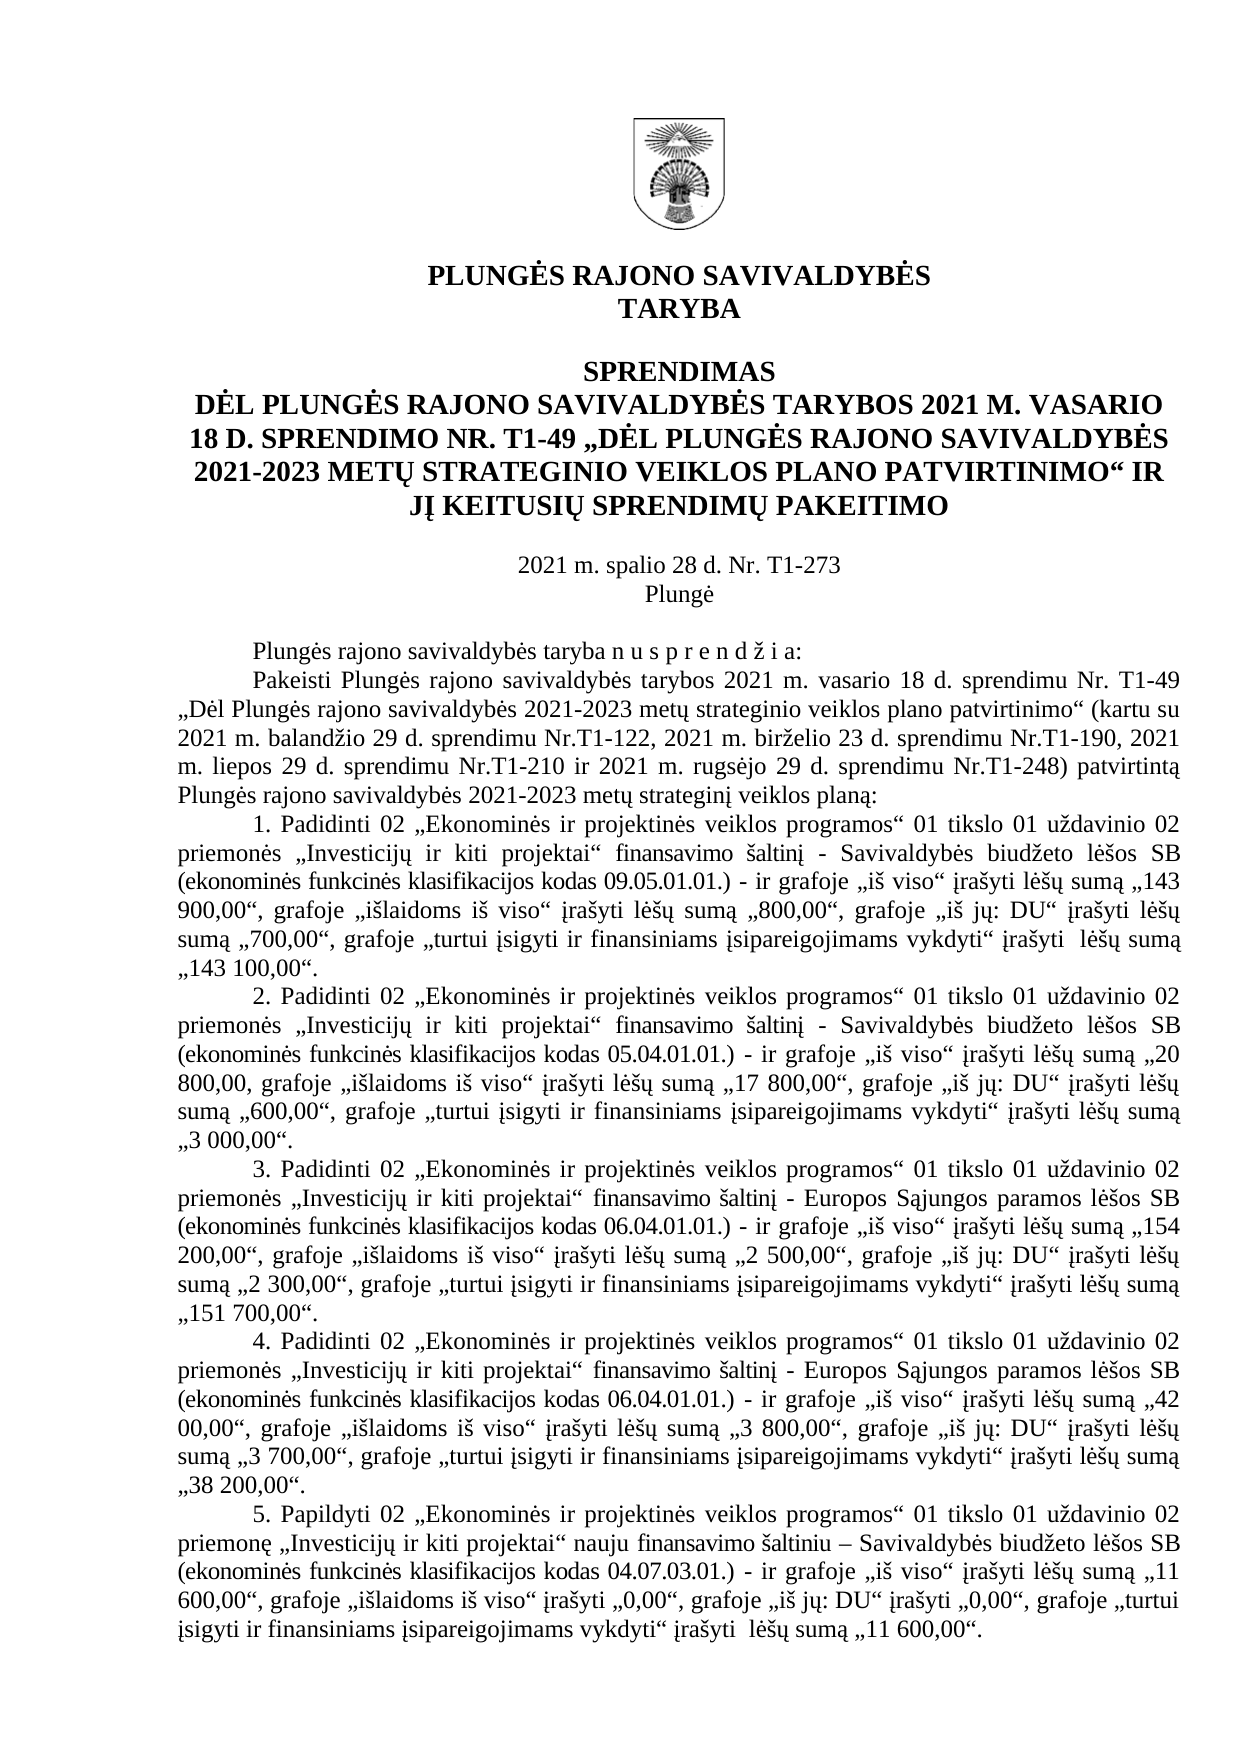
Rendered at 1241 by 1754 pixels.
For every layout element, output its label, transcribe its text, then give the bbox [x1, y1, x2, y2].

text 2. Padidinti 02 „Ekonominės ir projektinės veiklos programos“ 01 tikslo 01 uždavinio 02 priemonės „Investicijų ir kiti projektai“ finansavimo šaltinį - Savivaldybės biudžeto lėšos SB (ekonominės funkcinės klasifikacijos kodas 05.04.01.01.) - ir grafoje „iš viso“ įrašyti lėšų sumą „20 800,00, grafoje „išlaidoms iš viso“ įrašyti lėšų sumą „17 800,00“, grafoje „iš jų: DU“ įrašyti lėšų sumą „600,00“, grafoje „turtui įsigyti ir finansiniams įsipareigojimams vykdyti“ įrašyti lėšų sumą „3 000,00“. [177, 981, 1181, 1154]
text Pakeisti Plungės rajono savivaldybės tarybos 2021 m. vasario 18 d. sprendimu Nr. T1-49 „Dėl Plungės rajono savivaldybės 2021-2023 metų strateginio veiklos plano patvirtinimo“ (kartu su 2021 m. balandžio 29 d. sprendimu Nr.T1-122, 2021 m. birželio 23 d. sprendimu Nr.T1-190, 2021 m. liepos 29 d. sprendimu Nr.T1-210 ir 2021 m. rugsėjo 29 d. sprendimu Nr.T1-248) patvirtintą Plungės rajono savivaldybės 2021-2023 metų strateginį veiklos planą: [177, 665, 1181, 809]
text DĖL PLUNGĖS RAJONO SAVIVALDYBĖS TARYBOS 2021 M. VASARIO 18 D. SPRENDIMO NR. T1-49 „DĖL PLUNGĖS RAJONO SAVIVALDYBĖS 2021-2023 METŲ STRATEGINIO VEIKLOS PLANO PATVIRTINIMO“ IR JĮ KEITUSIŲ SPRENDIMŲ PAKEITIMO [177, 387, 1181, 521]
text PLUNGĖS RAJONO SAVIVALDYBĖS [177, 258, 1181, 291]
text 1. Padidinti 02 „Ekonominės ir projektinės veiklos programos“ 01 tikslo 01 uždavinio 02 priemonės „Investicijų ir kiti projektai“ finansavimo šaltinį - Savivaldybės biudžeto lėšos SB (ekonominės funkcinės klasifikacijos kodas 09.05.01.01.) - ir grafoje „iš viso“ įrašyti lėšų sumą „143 900,00“, grafoje „išlaidoms iš viso“ įrašyti lėšų sumą „800,00“, grafoje „iš jų: DU“ įrašyti lėšų sumą „700,00“, grafoje „turtui įsigyti ir finansiniams įsipareigojimams vykdyti“ įrašyti lėšų sumą „143 100,00“. [177, 809, 1181, 981]
text 4. Padidinti 02 „Ekonominės ir projektinės veiklos programos“ 01 tikslo 01 uždavinio 02 priemonės „Investicijų ir kiti projektai“ finansavimo šaltinį - Europos Sąjungos paramos lėšos SB (ekonominės funkcinės klasifikacijos kodas 06.04.01.01.) - ir grafoje „iš viso“ įrašyti lėšų sumą „42 00,00“, grafoje „išlaidoms iš viso“ įrašyti lėšų sumą „3 800,00“, grafoje „iš jų: DU“ įrašyti lėšų sumą „3 700,00“, grafoje „turtui įsigyti ir finansiniams įsipareigojimams vykdyti“ įrašyti lėšų sumą „38 200,00“. [177, 1326, 1181, 1499]
text 5. Papildyti 02 „Ekonominės ir projektinės veiklos programos“ 01 tikslo 01 uždavinio 02 priemonę „Investicijų ir kiti projektai“ nauju finansavimo šaltiniu – Savivaldybės biudžeto lėšos SB (ekonominės funkcinės klasifikacijos kodas 04.07.03.01.) - ir grafoje „iš viso“ įrašyti lėšų sumą „11 600,00“, grafoje „išlaidoms iš viso“ įrašyti „0,00“, grafoje „iš jų: DU“ įrašyti „0,00“, grafoje „turtui įsigyti ir finansiniams įsipareigojimams vykdyti“ įrašyti lėšų sumą „11 600,00“. [177, 1499, 1181, 1643]
text 2021 m. spalio 28 d. Nr. T1-273 [177, 550, 1181, 579]
text Plungė [177, 579, 1181, 608]
text SPRENDIMAS [177, 354, 1181, 387]
text 3. Padidinti 02 „Ekonominės ir projektinės veiklos programos“ 01 tikslo 01 uždavinio 02 priemonės „Investicijų ir kiti projektai“ finansavimo šaltinį - Europos Sąjungos paramos lėšos SB (ekonominės funkcinės klasifikacijos kodas 06.04.01.01.) - ir grafoje „iš viso“ įrašyti lėšų sumą „154 200,00“, grafoje „išlaidoms iš viso“ įrašyti lėšų sumą „2 500,00“, grafoje „iš jų: DU“ įrašyti lėšų sumą „2 300,00“, grafoje „turtui įsigyti ir finansiniams įsipareigojimams vykdyti“ įrašyti lėšų sumą „151 700,00“. [177, 1154, 1181, 1326]
text TARYBA [177, 291, 1181, 325]
text Plungės rajono savivaldybės taryba n u s p r e n d ž i a: [177, 636, 1181, 665]
